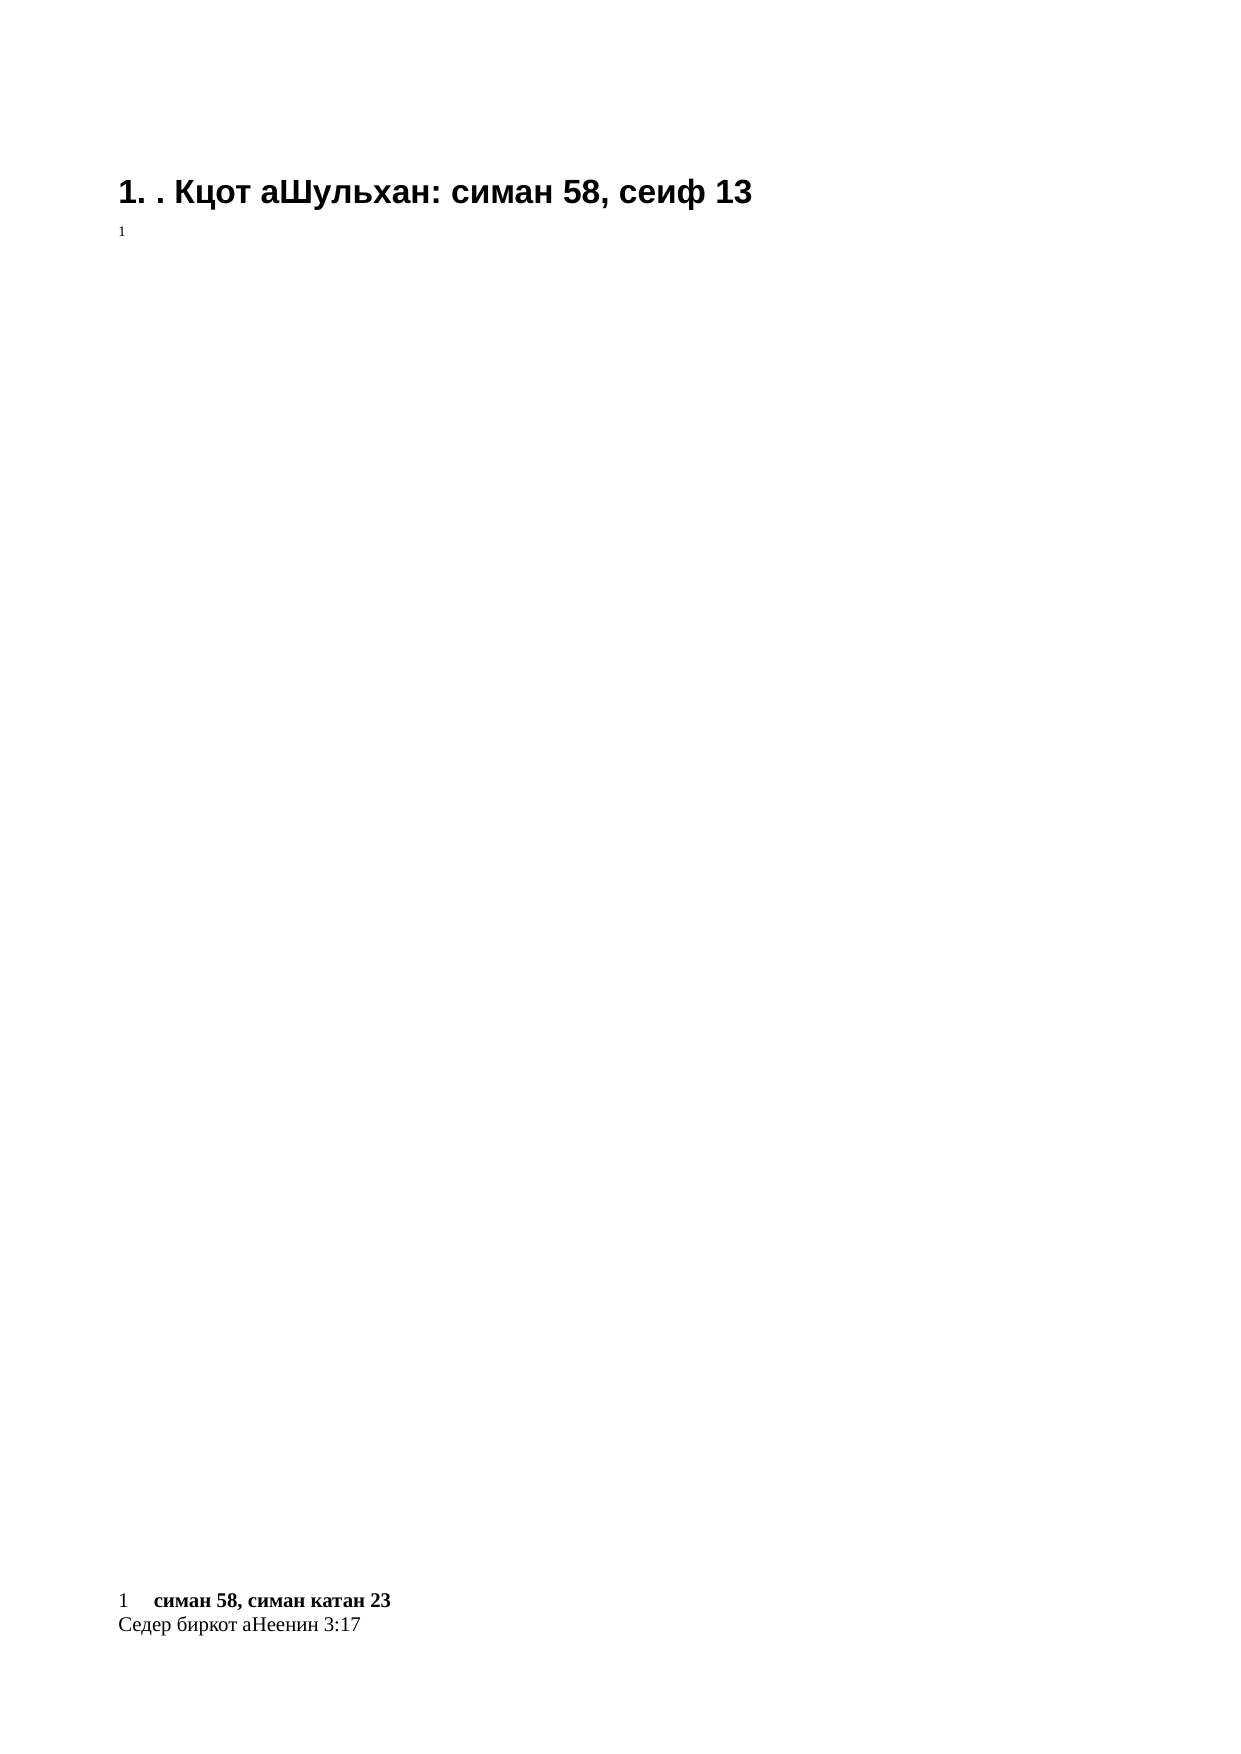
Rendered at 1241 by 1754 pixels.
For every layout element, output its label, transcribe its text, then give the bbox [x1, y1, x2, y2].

subtitle . Кцот аШульхан: симан 58, сеиф 13 [118, 147, 1122, 176]
text симан 58, симан катан 23 [118, 1583, 1122, 1607]
text Седер биркот аНеенин 3:17 [118, 1607, 1122, 1636]
